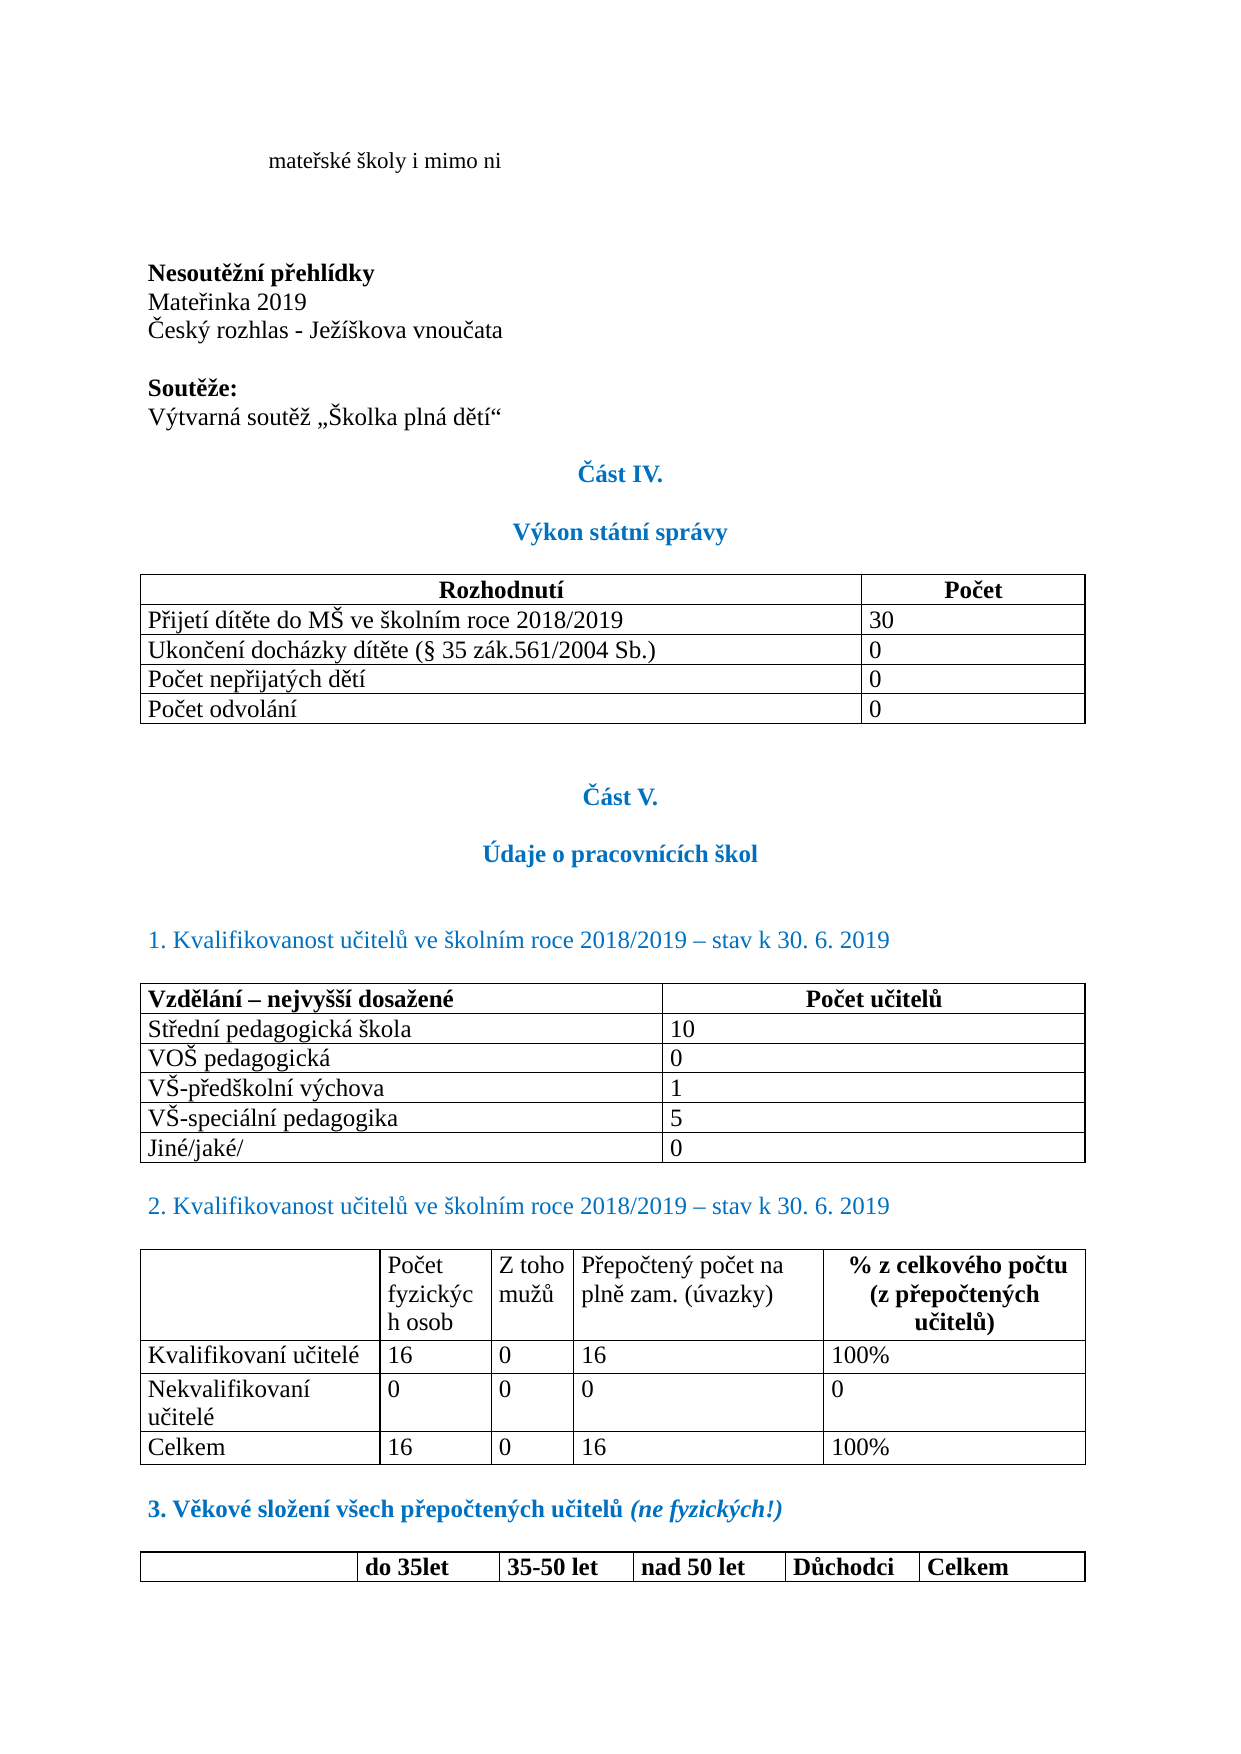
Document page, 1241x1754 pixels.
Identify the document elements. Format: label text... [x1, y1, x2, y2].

table_cell Kvalifikovaní učitelé [141, 1341, 379, 1373]
subtitle 2. Kvalifikovanost učitelů ve školním roce 2018/2019 – stav k 30. 6. 2019 [148, 1191, 1093, 1220]
table_cell 0 [492, 1432, 573, 1464]
table_cell VOŠ pedagogická [141, 1044, 662, 1072]
text Část V. [148, 782, 1093, 810]
text Mateřinka 2019 [148, 287, 1093, 315]
table_cell Nekvalifikovaní učitelé [141, 1374, 379, 1431]
table_header Celkem [920, 1553, 1084, 1581]
table_cell 16 [381, 1432, 491, 1464]
table_cell 100% [824, 1432, 1085, 1464]
text Soutěže: [148, 373, 1093, 402]
table_header Z toho mužů [492, 1250, 573, 1339]
text mateřské školy i mimo ni [223, 148, 1093, 174]
table_header do 35let [358, 1553, 499, 1581]
table_cell 5 [663, 1103, 1084, 1132]
table_cell 1 [663, 1073, 1084, 1102]
table_cell 0 [862, 665, 1084, 693]
table_cell 10 [663, 1014, 1084, 1042]
text Údaje o pracovnících škol [148, 839, 1093, 868]
table_cell Střední pedagogická škola [141, 1014, 662, 1042]
table_cell 0 [574, 1374, 823, 1431]
table_cell Ukončení docházky dítěte (§ 35 zák.561/2004 Sb.) [141, 635, 861, 663]
table_cell 100% [824, 1341, 1085, 1373]
table_cell VŠ-předškolní výchova [141, 1073, 662, 1102]
table_cell 0 [862, 635, 1084, 663]
table_header Počet [862, 575, 1084, 604]
text Výtvarná soutěž „Školka plná dětí“ [148, 402, 1093, 430]
table_cell Počet odvolání [141, 694, 861, 723]
table_cell VŠ-speciální pedagogika [141, 1103, 662, 1132]
table_header % z celkového počtu (z přepočtených učitelů) [824, 1250, 1085, 1339]
table_header [141, 1250, 379, 1339]
table_cell 0 [862, 694, 1084, 723]
text Část IV. [148, 459, 1093, 488]
table_header Rozhodnutí [141, 575, 861, 604]
table_cell 0 [492, 1341, 573, 1373]
table_cell 16 [574, 1341, 823, 1373]
table_cell 0 [492, 1374, 573, 1431]
text 3. Věkové složení všech přepočtených učitelů (ne fyzických!) [148, 1494, 1093, 1523]
table_cell 30 [862, 605, 1084, 634]
table_cell Počet nepřijatých dětí [141, 665, 861, 693]
table_header Důchodci [786, 1553, 919, 1581]
table_cell 0 [381, 1374, 491, 1431]
table_cell Přijetí dítěte do MŠ ve školním roce 2018/2019 [141, 605, 861, 634]
table_header nad 50 let [634, 1553, 785, 1581]
table_cell Celkem [141, 1432, 379, 1464]
table_cell 0 [824, 1374, 1085, 1431]
table_cell 0 [663, 1133, 1084, 1162]
table_cell 16 [574, 1432, 823, 1464]
table_cell 0 [663, 1044, 1084, 1072]
table_cell Jiné/jaké/ [141, 1133, 662, 1162]
text Nesoutěžní přehlídky [148, 258, 1093, 287]
text Český rozhlas - Ježíškova vnoučata [148, 315, 1093, 344]
subtitle 1. Kvalifikovanost učitelů ve školním roce 2018/2019 – stav k 30. 6. 2019 [148, 925, 1093, 954]
table_header Vzdělání – nejvyšší dosažené [141, 984, 662, 1013]
table_header [141, 1553, 357, 1581]
table_header 35-50 let [500, 1553, 633, 1581]
table_header Počet fyzických osob [381, 1250, 491, 1339]
table_cell 16 [381, 1341, 491, 1373]
table_header Počet učitelů [663, 984, 1084, 1013]
text Výkon státní správy [148, 517, 1093, 545]
table_header Přepočtený počet na plně zam. (úvazky) [574, 1250, 823, 1339]
